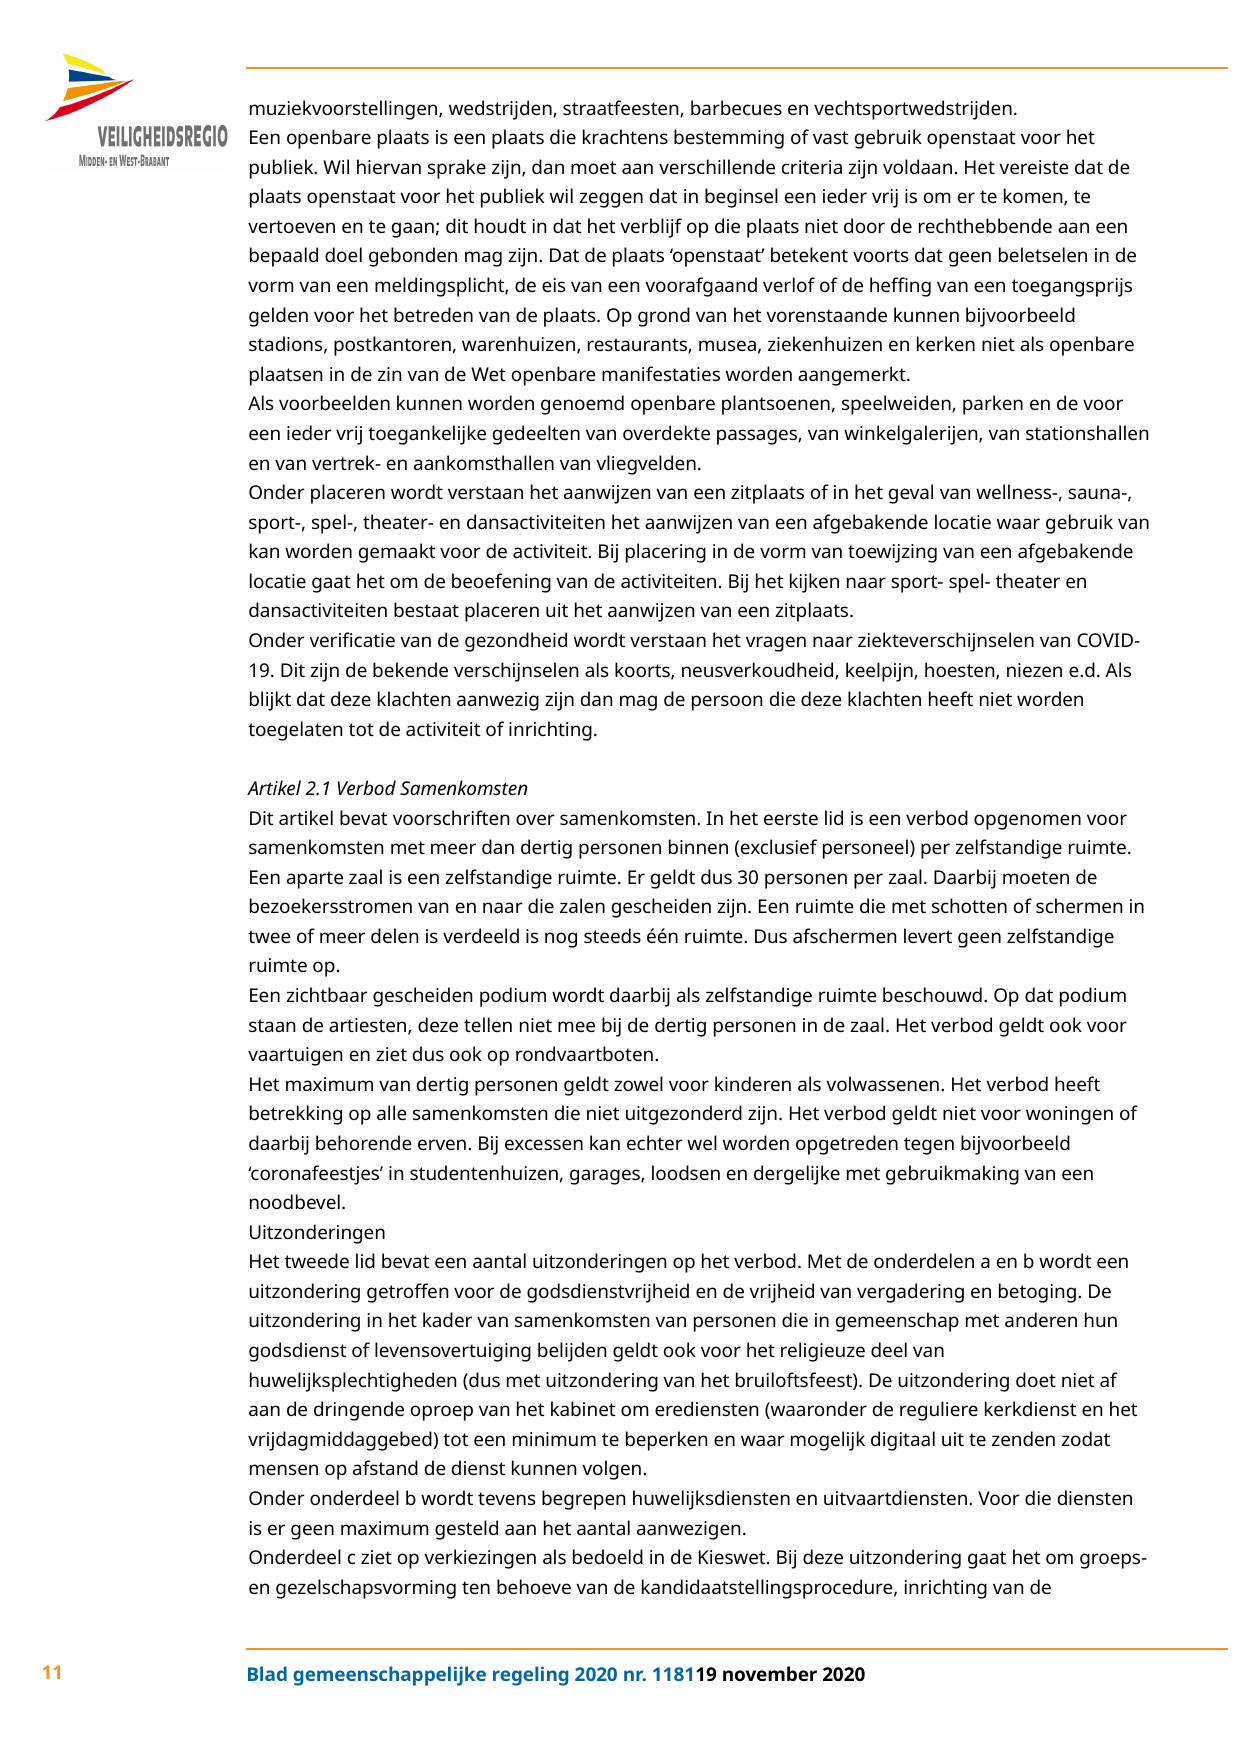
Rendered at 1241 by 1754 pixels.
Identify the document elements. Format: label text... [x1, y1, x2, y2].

text Artikel 2.1 Verbod Samenkomsten [248, 775, 1152, 801]
text Dit artikel bevat voorschriften over samenkomsten. In het eerste lid is een verbod opgenomen voor samenkomsten met meer dan dertig personen binnen (exclusief personeel) per zelfstandige ruimte. Een aparte zaal is een zelfstandige ruimte. Er geldt dus 30 personen per zaal. Daarbij moeten de bezoekersstromen van en naar die zalen gescheiden zijn. Een ruimte die met schotten of schermen in twee of meer delen is verdeeld is nog steeds één ruimte. Dus afschermen levert geen zelfstandige ruimte op. [248, 805, 1152, 978]
text Als voorbeelden kunnen worden genoemd openbare plantsoenen, speelweiden, parken en de voor een ieder vrij toegankelijke gedeelten van overdekte passages, van winkelgalerijen, van stationshallen en van vertrek- en aankomsthallen van vliegvelden. [248, 391, 1152, 476]
text muziekvoorstellingen, wedstrijden, straatfeesten, barbecues en vechtsportwedstrijden. [248, 95, 1152, 121]
text Onder onderdeel b wordt tevens begrepen huwelijksdiensten en uitvaartdiensten. Voor die diensten is er geen maximum gesteld aan het aantal aanwezigen. [248, 1485, 1152, 1541]
text Uitzonderingen [248, 1219, 1152, 1245]
text Onderdeel c ziet op verkiezingen als bedoeld in de Kieswet. Bij deze uitzondering gaat het om groeps- en gezelschapsvorming ten behoeve van de kandidaatstellingsprocedure, inrichting van de [248, 1544, 1152, 1600]
text Het tweede lid bevat een aantal uitzonderingen op het verbod. Met de onderdelen a en b wordt een uitzondering getroffen voor de godsdienstvrijheid en de vrijheid van vergadering en betoging. De uitzondering in het kader van samenkomsten van personen die in gemeenschap met anderen hun godsdienst of levensovertuiging belijden geldt ook voor het religieuze deel van huwelijksplechtigheden (dus met uitzondering van het bruiloftsfeest). De uitzondering doet niet af aan de dringende oproep van het kabinet om erediensten (waaronder de reguliere kerkdienst en het vrijdagmiddaggebed) tot een minimum te beperken en waar mogelijk digitaal uit te zenden zodat mensen op afstand de dienst kunnen volgen. [248, 1248, 1152, 1481]
text Onder placeren wordt verstaan het aanwijzen van een zitplaats of in het geval van wellness-, sauna-, sport-, spel-, theater- en dansactiviteiten het aanwijzen van een afgebakende locatie waar gebruik van kan worden gemaakt voor de activiteit. Bij placering in de vorm van toewijzing van een afgebakende locatie gaat het om de beoefening van de activiteiten. Bij het kijken naar sport- spel- theater en dansactiviteiten bestaat placeren uit het aanwijzen van een zitplaats. [248, 479, 1152, 623]
text Het maximum van dertig personen geldt zowel voor kinderen als volwassenen. Het verbod heeft betrekking op alle samenkomsten die niet uitgezonderd zijn. Het verbod geldt niet voor woningen of daarbij behorende erven. Bij excessen kan echter wel worden opgetreden tegen bijvoorbeeld ‘coronafeestjes’ in studentenhuizen, garages, loodsen en dergelijke met gebruikmaking van een noodbevel. [248, 1071, 1152, 1215]
text Een zichtbaar gescheiden podium wordt daarbij als zelfstandige ruimte beschouwd. Op dat podium staan de artiesten, deze tellen niet mee bij de dertig personen in de zaal. Het verbod geldt ook voor vaartuigen en ziet dus ook op rondvaartboten. [248, 982, 1152, 1067]
text Onder verificatie van de gezondheid wordt verstaan het vragen naar ziekteverschijnselen van COVID-19. Dit zijn de bekende verschijnselen als koorts, neusverkoudheid, keelpijn, hoesten, niezen e.d. Als blijkt dat deze klachten aanwezig zijn dan mag de persoon die deze klachten heeft niet worden toegelaten tot de activiteit of inrichting. [248, 627, 1152, 742]
picture [41, 47, 231, 172]
text Een openbare plaats is een plaats die krachtens bestemming of vast gebruik openstaat voor het publiek. Wil hiervan sprake zijn, dan moet aan verschillende criteria zijn voldaan. Het vereiste dat de plaats openstaat voor het publiek wil zeggen dat in beginsel een ieder vrij is om er te komen, te vertoeven en te gaan; dit houdt in dat het verblijf op die plaats niet door de rechthebbende aan een bepaald doel gebonden mag zijn. Dat de plaats ‘openstaat’ betekent voorts dat geen beletselen in de vorm van een meldingsplicht, de eis van een voorafgaand verlof of de heffing van een toegangsprijs gelden voor het betreden van de plaats. Op grond van het vorenstaande kunnen bijvoorbeeld stadions, postkantoren, warenhuizen, restaurants, musea, ziekenhuizen en kerken niet als openbare plaatsen in de zin van de Wet openbare manifestaties worden aangemerkt. [248, 124, 1152, 387]
